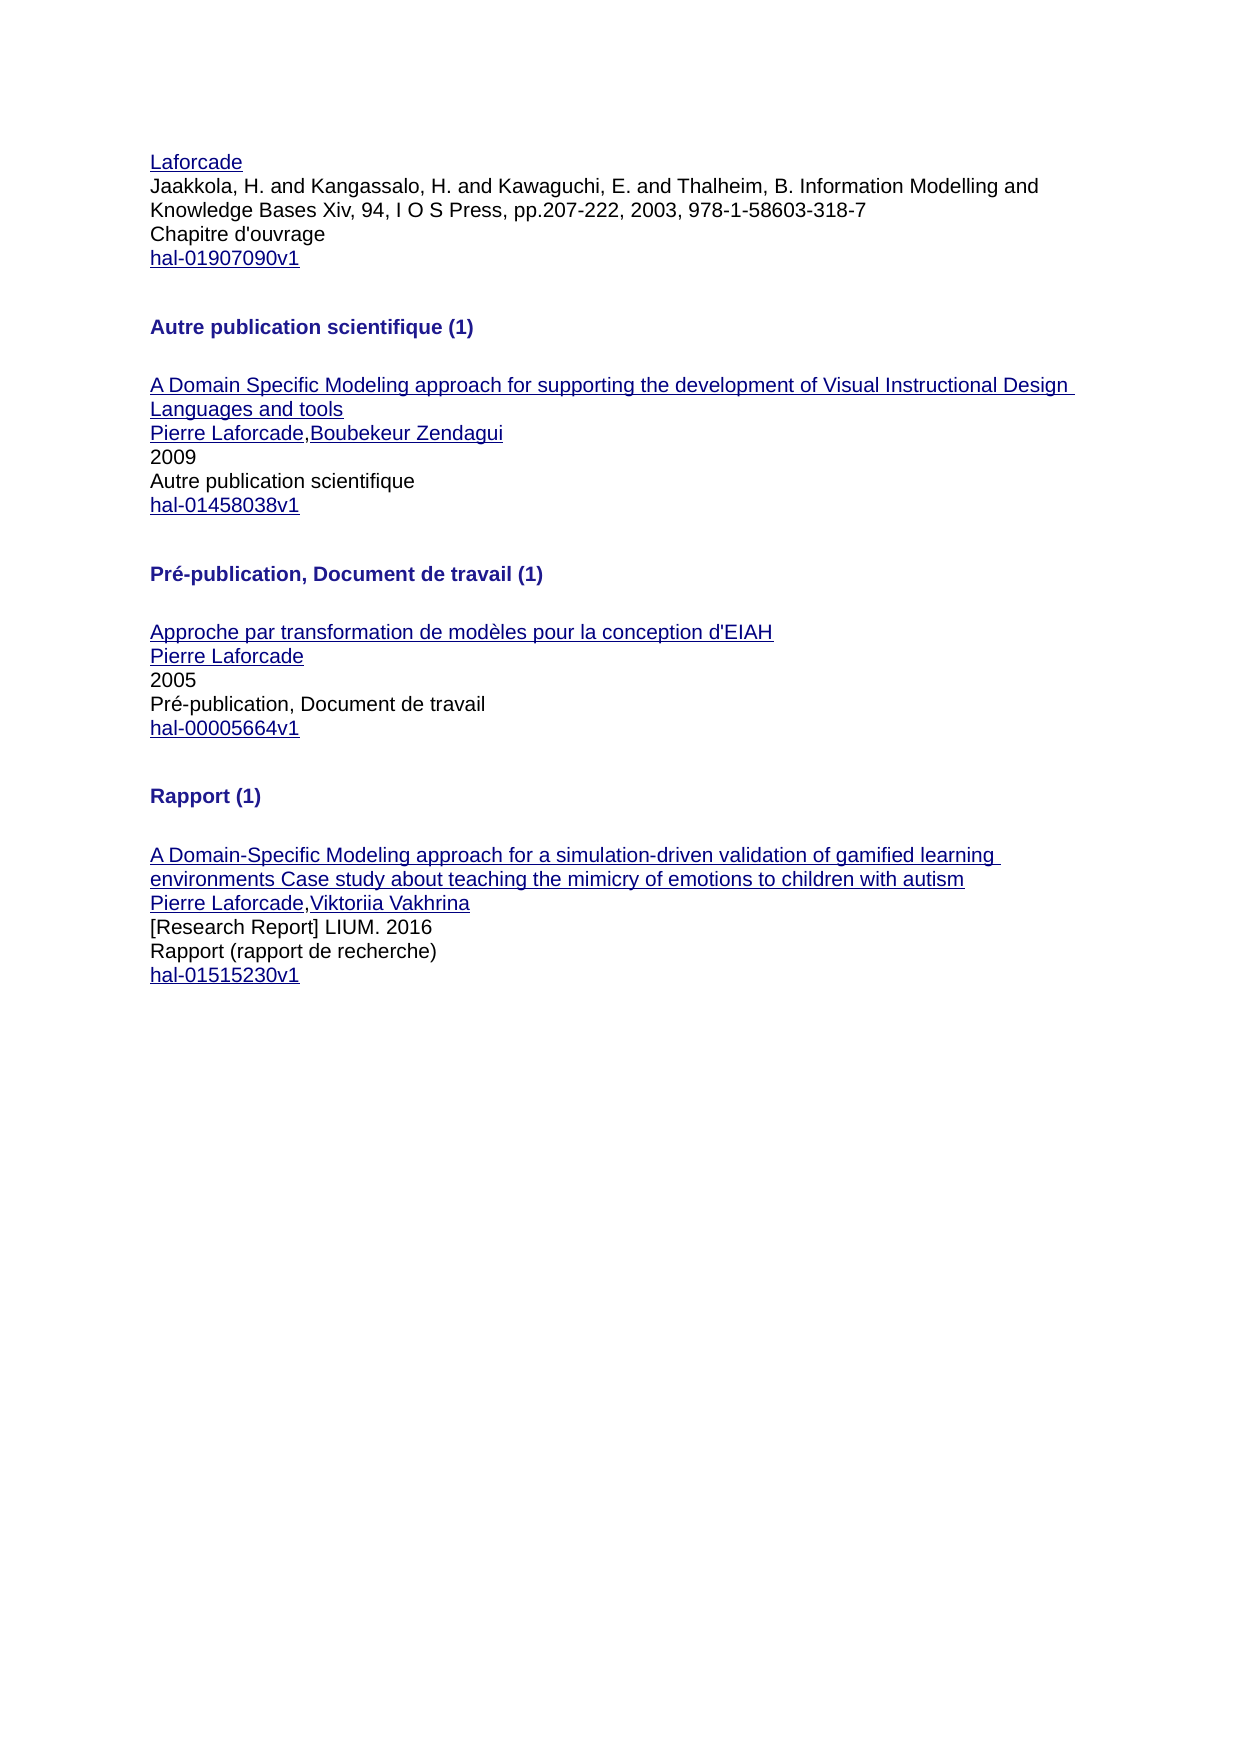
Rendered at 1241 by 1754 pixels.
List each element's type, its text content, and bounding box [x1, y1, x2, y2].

subtitle Autre publication scientifique (1) [150, 314, 1090, 338]
table_header A Domain-Specific Modeling approach for a simulation-driven validation of gamified learning environments Case study about teaching the mimicry of emotions to children with autism Pierre Laforcade,Viktoriia Vakhrina [Research Report] LIUM. 2016 Rapport (rapport de recherche) hal-01515230v1 [150, 843, 1090, 986]
table_header Approche par transformation de modèles pour la conception d'EIAH Pierre Laforcade 2005 Pré-publication, Document de travail hal-00005664v1 [150, 620, 1090, 739]
subtitle Pré-publication, Document de travail (1) [150, 561, 1090, 585]
table_cell Information Modelling within a Net-Learning Environment Christian Sallaberry,Thierry Nodenot,Christophe Marquesuzaà,Marie-Noelle Bessagnet,Pierre Laforcade Jaakkola, H. and Kangassalo, H. and Kawaguchi, E. and Thalheim, B. Information Modelling and Knowledge Bases Xiv, 94, I O S Press, pp.207-222, 2003, 978-1-58603-318-7 Chapitre d'ouvrage hal-01907090v1 [150, 150, 1090, 270]
table_header A Domain Specific Modeling approach for supporting the development of Visual Instructional Design Languages and tools Pierre Laforcade,Boubekeur Zendagui 2009 Autre publication scientifique hal-01458038v1 [150, 373, 1090, 517]
subtitle Rapport (1) [150, 784, 1090, 808]
